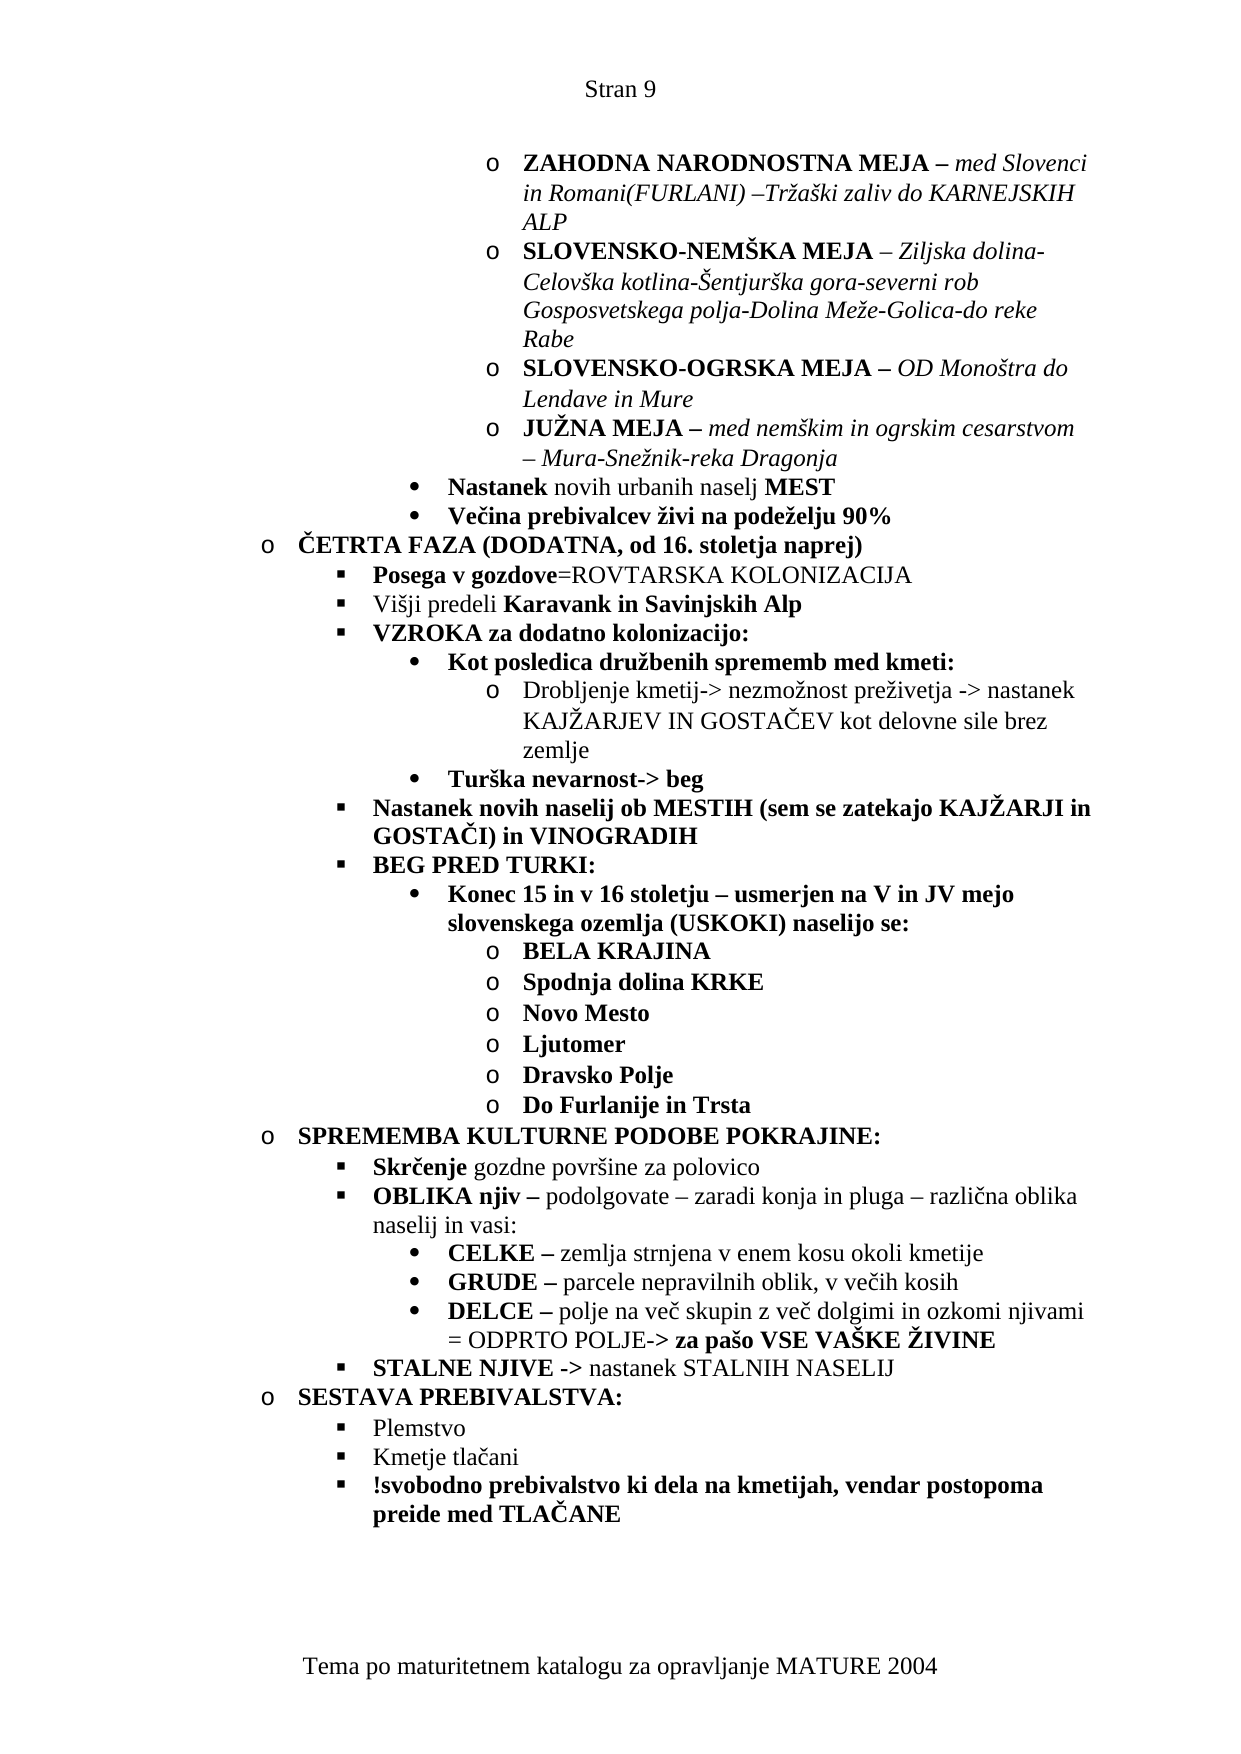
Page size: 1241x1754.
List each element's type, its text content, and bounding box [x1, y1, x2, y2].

list Spodnja dolina KRKE [485, 967, 1093, 998]
list Kmetje tlačani [335, 1442, 1093, 1471]
list Kot posledica družbenih sprememb med kmeti: [410, 647, 1093, 676]
list Konec 15 in v 16 stoletju – usmerjen na V in JV mejo slovenskega ozemlja (USKOKI) naselijo se: [410, 879, 1093, 936]
list ZAHODNA NARODNOSTNA MEJA – med Slovenci in Romani(FURLANI) –Tržaški zaliv do KARNEJSKIH ALP [485, 148, 1093, 236]
list Ljutomer [485, 1029, 1093, 1060]
list VZROKA za dodatno kolonizacijo: [335, 618, 1093, 647]
list Do Furlanije in Trsta [485, 1091, 1093, 1121]
list Nastanek novih urbanih naselj MEST [410, 472, 1093, 501]
list Večina prebivalcev živi na podeželju 90% [410, 501, 1093, 530]
list OBLIKA njiv – podolgovate – zaradi konja in pluga – različna oblika naselij in vasi: [335, 1181, 1093, 1238]
list Novo Mesto [485, 998, 1093, 1029]
list BELA KRAJINA [485, 936, 1093, 967]
list Turška nevarnost-> beg [410, 764, 1093, 793]
list ČETRTA FAZA (DODATNA, od 16. stoletja naprej) [260, 530, 1093, 561]
list Drobljenje kmetij-> nezmožnost preživetja -> nastanek KAJŽARJEV IN GOSTAČEV kot delovne sile brez zemlje [485, 676, 1093, 764]
list Skrčenje gozdne površine za polovico [335, 1152, 1093, 1181]
list SLOVENSKO-OGRSKA MEJA – OD Monoštra do Lendave in Mure [485, 353, 1093, 413]
list Višji predeli Karavank in Savinjskih Alp [335, 589, 1093, 618]
list Plemstvo [335, 1413, 1093, 1442]
list STALNE NJIVE -> nastanek STALNIH NASELIJ [335, 1353, 1093, 1382]
list Posega v gozdove=ROVTARSKA KOLONIZACIJA [335, 561, 1093, 589]
list Dravsko Polje [485, 1060, 1093, 1091]
list JUŽNA MEJA – med nemškim in ogrskim cesarstvom – Mura-Snežnik-reka Dragonja [485, 413, 1093, 472]
list !svobodno prebivalstvo ki dela na kmetijah, vendar postopoma preide med TLAČANE [335, 1471, 1093, 1528]
list BEG PRED TURKI: [335, 850, 1093, 879]
list SESTAVA PREBIVALSTVA: [260, 1382, 1093, 1413]
list CELKE – zemlja strnjena v enem kosu okoli kmetije [410, 1238, 1093, 1267]
list SPREMEMBA KULTURNE PODOBE POKRAJINE: [260, 1121, 1093, 1152]
list SLOVENSKO-NEMŠKA MEJA – Ziljska dolina-Celovška kotlina-Šentjurška gora-severni rob Gosposvetskega polja-Dolina Meže-Golica-do reke Rabe [485, 236, 1093, 353]
list DELCE – polje na več skupin z več dolgimi in ozkomi njivami = ODPRTO POLJE-> za pašo VSE VAŠKE ŽIVINE [410, 1296, 1093, 1353]
list Nastanek novih naselij ob MESTIH (sem se zatekajo KAJŽARJI in GOSTAČI) in VINOGRADIH [335, 793, 1093, 850]
list GRUDE – parcele nepravilnih oblik, v večih kosih [410, 1267, 1093, 1296]
